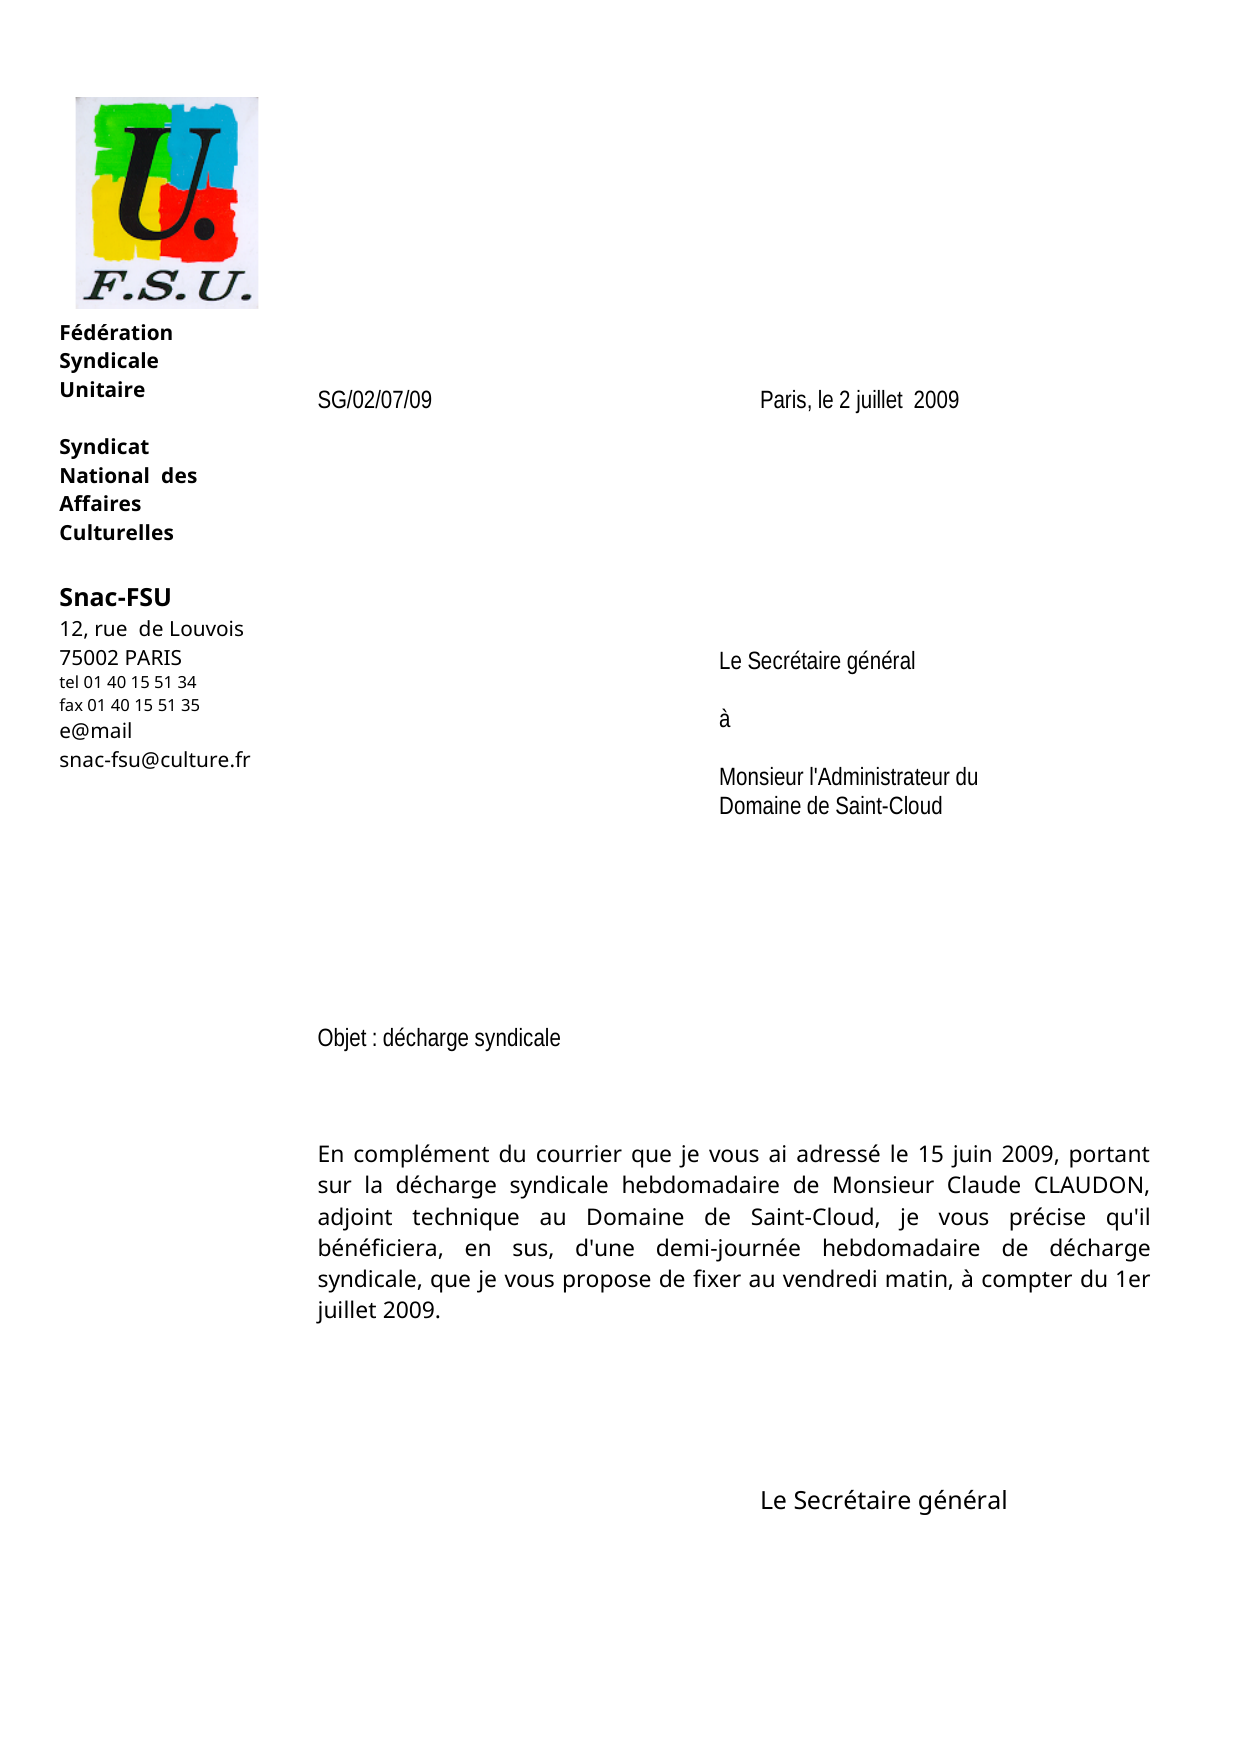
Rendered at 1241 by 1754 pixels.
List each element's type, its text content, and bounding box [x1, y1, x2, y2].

text Monsieur l'Administrateur du [719, 762, 1151, 791]
text fax 01 40 15 51 35 [59, 694, 280, 716]
text En complément du courrier que je vous ai adressé le 15 juin 2009, portant sur la décharge syndicale hebdomadaire de Monsieur Claude CLAUDON, adjoint technique au Domaine de Saint-Cloud, je vous précise qu'il bénéficiera, en sus, d'une demi-journée hebdomadaire de décharge syndicale, que je vous propose de fixer au vendredi matin, à compter du 1er juillet 2009. [317, 1138, 1151, 1324]
text Le Secrétaire général [317, 1483, 1151, 1517]
text Unitaire [59, 375, 222, 403]
text e@mail [59, 716, 266, 745]
text 12, rue de Louvois [59, 614, 280, 643]
text Syndicale [59, 346, 222, 375]
text Domaine de Saint-Cloud [719, 791, 1151, 820]
text Le Secrétaire général [719, 646, 1151, 675]
text Fédération [59, 318, 222, 346]
text Objet : décharge syndicale [317, 1022, 1151, 1051]
subtitle SG/02/07/09 Paris, le 2 juillet 2009 [317, 385, 1151, 414]
text à [719, 704, 1151, 733]
text 75002 PARIS [59, 643, 236, 671]
text tel 01 40 15 51 34 [59, 671, 266, 694]
text snac-fsu@culture.fr [59, 745, 266, 773]
text Snac-FSU [59, 580, 222, 614]
text Syndicat National des Affaires Culturelles [59, 432, 222, 546]
picture [75, 97, 259, 309]
